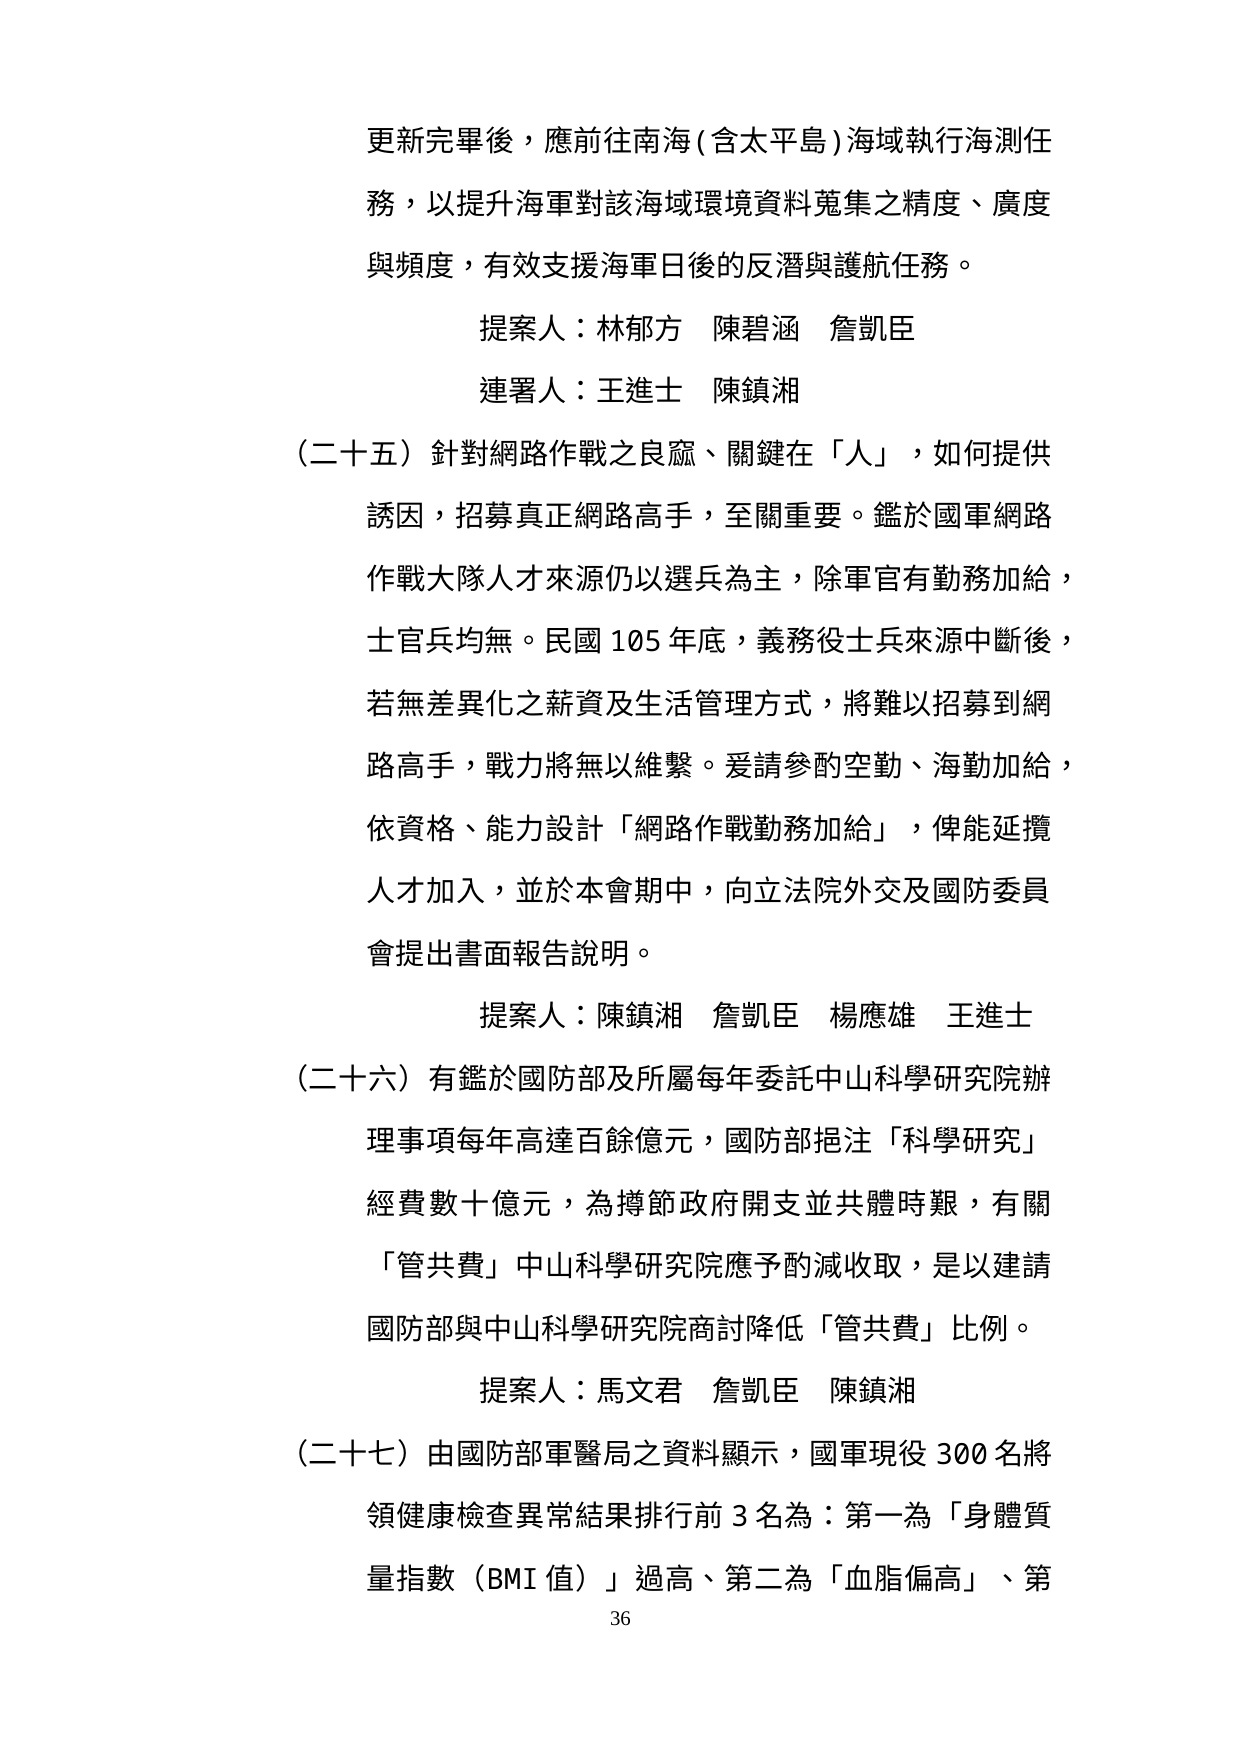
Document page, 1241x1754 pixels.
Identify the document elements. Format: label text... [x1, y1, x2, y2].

text 連署人：王進士 陳鎮湘 [187, 347, 1053, 410]
text 提案人：陳鎮湘 詹凱臣 楊應雄 王進士 [187, 972, 1053, 1035]
text 更新完畢後，應前往南海(含太平島)海域執行海測任務，以提升海軍對該海域環境資料蒐集之精度、廣度與頻度，有效支援海軍日後的反潛與護航任務。 [279, 97, 1053, 285]
text （二十五）針對網路作戰之良窳、關鍵在「人」，如何提供誘因，招募真正網路高手，至關重要。鑑於國軍網路作戰大隊人才來源仍以選兵為主，除軍官有勤務加給，士官兵均無。民國105年底，義務役士兵來源中斷後，若無差異化之薪資及生活管理方式，將難以招募到網路高手，戰力將無以維繫。爰請參酌空勤、海勤加給，依資格、能力設計「網路作戰勤務加給」，俾能延攬人才加入，並於本會期中，向立法院外交及國防委員會提出書面報告說明。 [279, 410, 1053, 972]
text （二十七）由國防部軍醫局之資料顯示，國軍現役300名將領健康檢查異常結果排行前3名為：第一為「身體質量指數（BMI值）」過高、第二為「血脂偏高」、第 [279, 1410, 1053, 1597]
text 提案人：馬文君 詹凱臣 陳鎮湘 [187, 1347, 1053, 1410]
text 提案人：林郁方 陳碧涵 詹凱臣 [187, 285, 1053, 347]
text （二十六）有鑑於國防部及所屬每年委託中山科學研究院辦理事項每年高達百餘億元，國防部挹注「科學研究」經費數十億元，為撙節政府開支並共體時艱，有關「管共費」中山科學研究院應予酌減收取，是以建請國防部與中山科學研究院商討降低「管共費」比例。 [279, 1035, 1053, 1347]
